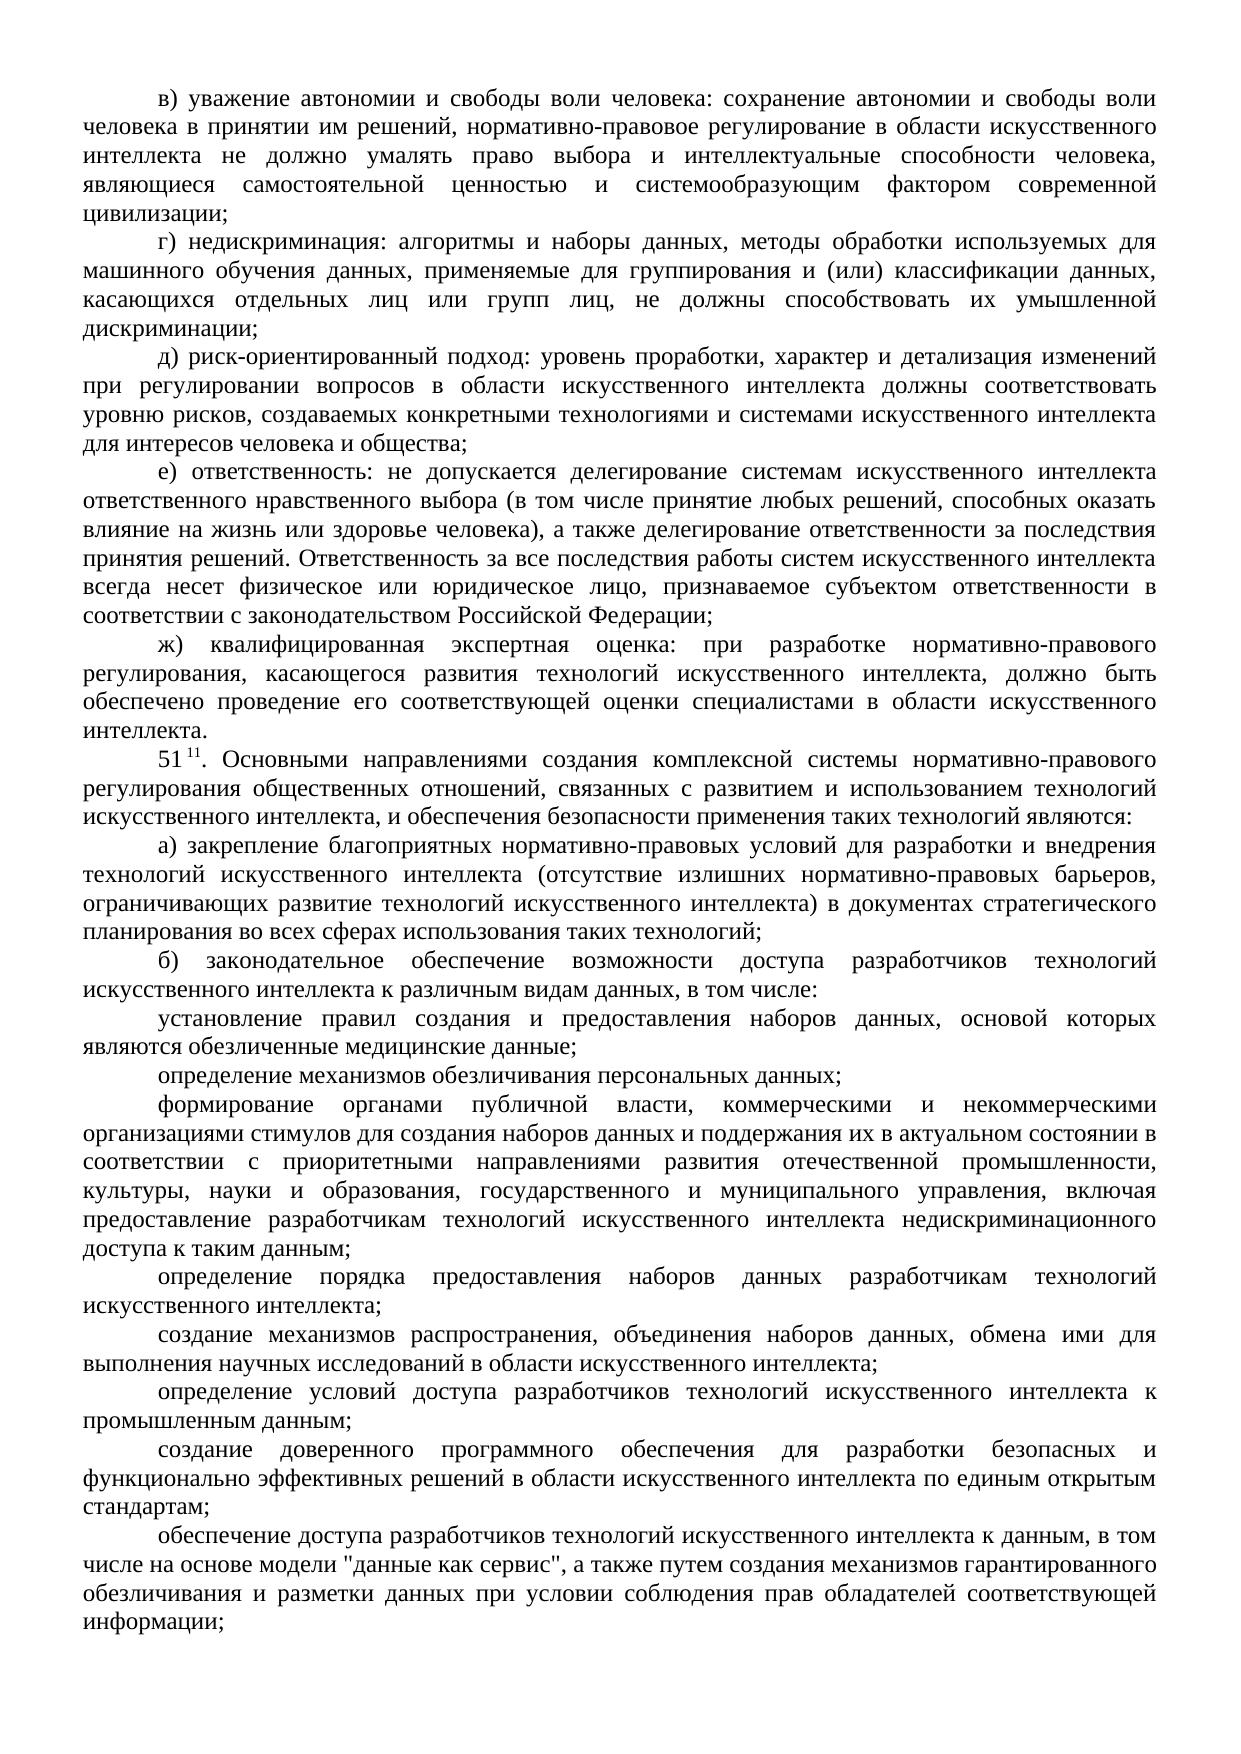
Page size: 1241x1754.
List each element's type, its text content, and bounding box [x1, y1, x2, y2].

text е) ответственность: не допускается делегирование системам искусственного интеллекта ответственного нравственного выбора (в том числе принятие любых решений, способных оказать влияние на жизнь или здоровье человека), а также делегирование ответственности за последствия принятия решений. Ответственность за все последствия работы систем искусственного интеллекта всегда несет физическое или юридическое лицо, признаваемое субъектом ответственности в соответствии с законодательством Российской Федерации; [83, 456, 1157, 629]
text установление правил создания и предоставления наборов данных, основой которых являются обезличенные медицинские данные; [83, 1003, 1157, 1060]
text а) закрепление благоприятных нормативно-правовых условий для разработки и внедрения технологий искусственного интеллекта (отсутствие излишних нормативно-правовых барьеров, ограничивающих развитие технологий искусственного интеллекта) в документах стратегического планирования во всех сферах использования таких технологий; [83, 830, 1157, 945]
text определение условий доступа разработчиков технологий искусственного интеллекта к промышленным данным; [83, 1376, 1157, 1434]
text г) недискриминация: алгоритмы и наборы данных, методы обработки используемых для машинного обучения данных, применяемые для группирования и (или) классификации данных, касающихся отдельных лиц или групп лиц, не должны способствовать их умышленной дискриминации; [83, 226, 1157, 341]
text создание механизмов распространения, объединения наборов данных, обмена ими для выполнения научных исследований в области искусственного интеллекта; [83, 1319, 1157, 1376]
text ж) квалифицированная экспертная оценка: при разработке нормативно-правового регулирования, касающегося развития технологий искусственного интеллекта, должно быть обеспечено проведение его соответствующей оценки специалистами в области искусственного интеллекта. [83, 629, 1157, 744]
text в) уважение автономии и свободы воли человека: сохранение автономии и свободы воли человека в принятии им решений, нормативно-правовое регулирование в области искусственного интеллекта не должно умалять право выбора и интеллектуальные способности человека, являющиеся самостоятельной ценностью и системообразующим фактором современной цивилизации; [83, 83, 1157, 226]
text 51 11. Основными направлениями создания комплексной системы нормативно-правового регулирования общественных отношений, связанных с развитием и использованием технологий искусственного интеллекта, и обеспечения безопасности применения таких технологий являются: [83, 744, 1157, 830]
text д) риск-ориентированный подход: уровень проработки, характер и детализация изменений при регулировании вопросов в области искусственного интеллекта должны соответствовать уровню рисков, создаваемых конкретными технологиями и системами искусственного интеллекта для интересов человека и общества; [83, 341, 1157, 456]
text создание доверенного программного обеспечения для разработки безопасных и функционально эффективных решений в области искусственного интеллекта по единым открытым стандартам; [83, 1434, 1157, 1520]
text формирование органами публичной власти, коммерческими и некоммерческими организациями стимулов для создания наборов данных и поддержания их в актуальном состоянии в соответствии с приоритетными направлениями развития отечественной промышленности, культуры, науки и образования, государственного и муниципального управления, включая предоставление разработчикам технологий искусственного интеллекта недискриминационного доступа к таким данным; [83, 1089, 1157, 1261]
text определение механизмов обезличивания персональных данных; [83, 1060, 1157, 1089]
text б) законодательное обеспечение возможности доступа разработчиков технологий искусственного интеллекта к различным видам данных, в том числе: [83, 945, 1157, 1003]
text определение порядка предоставления наборов данных разработчикам технологий искусственного интеллекта; [83, 1261, 1157, 1319]
text обеспечение доступа разработчиков технологий искусственного интеллекта к данным, в том числе на основе модели "данные как сервис", а также путем создания механизмов гарантированного обезличивания и разметки данных при условии соблюдения прав обладателей соответствующей информации; [83, 1520, 1157, 1635]
